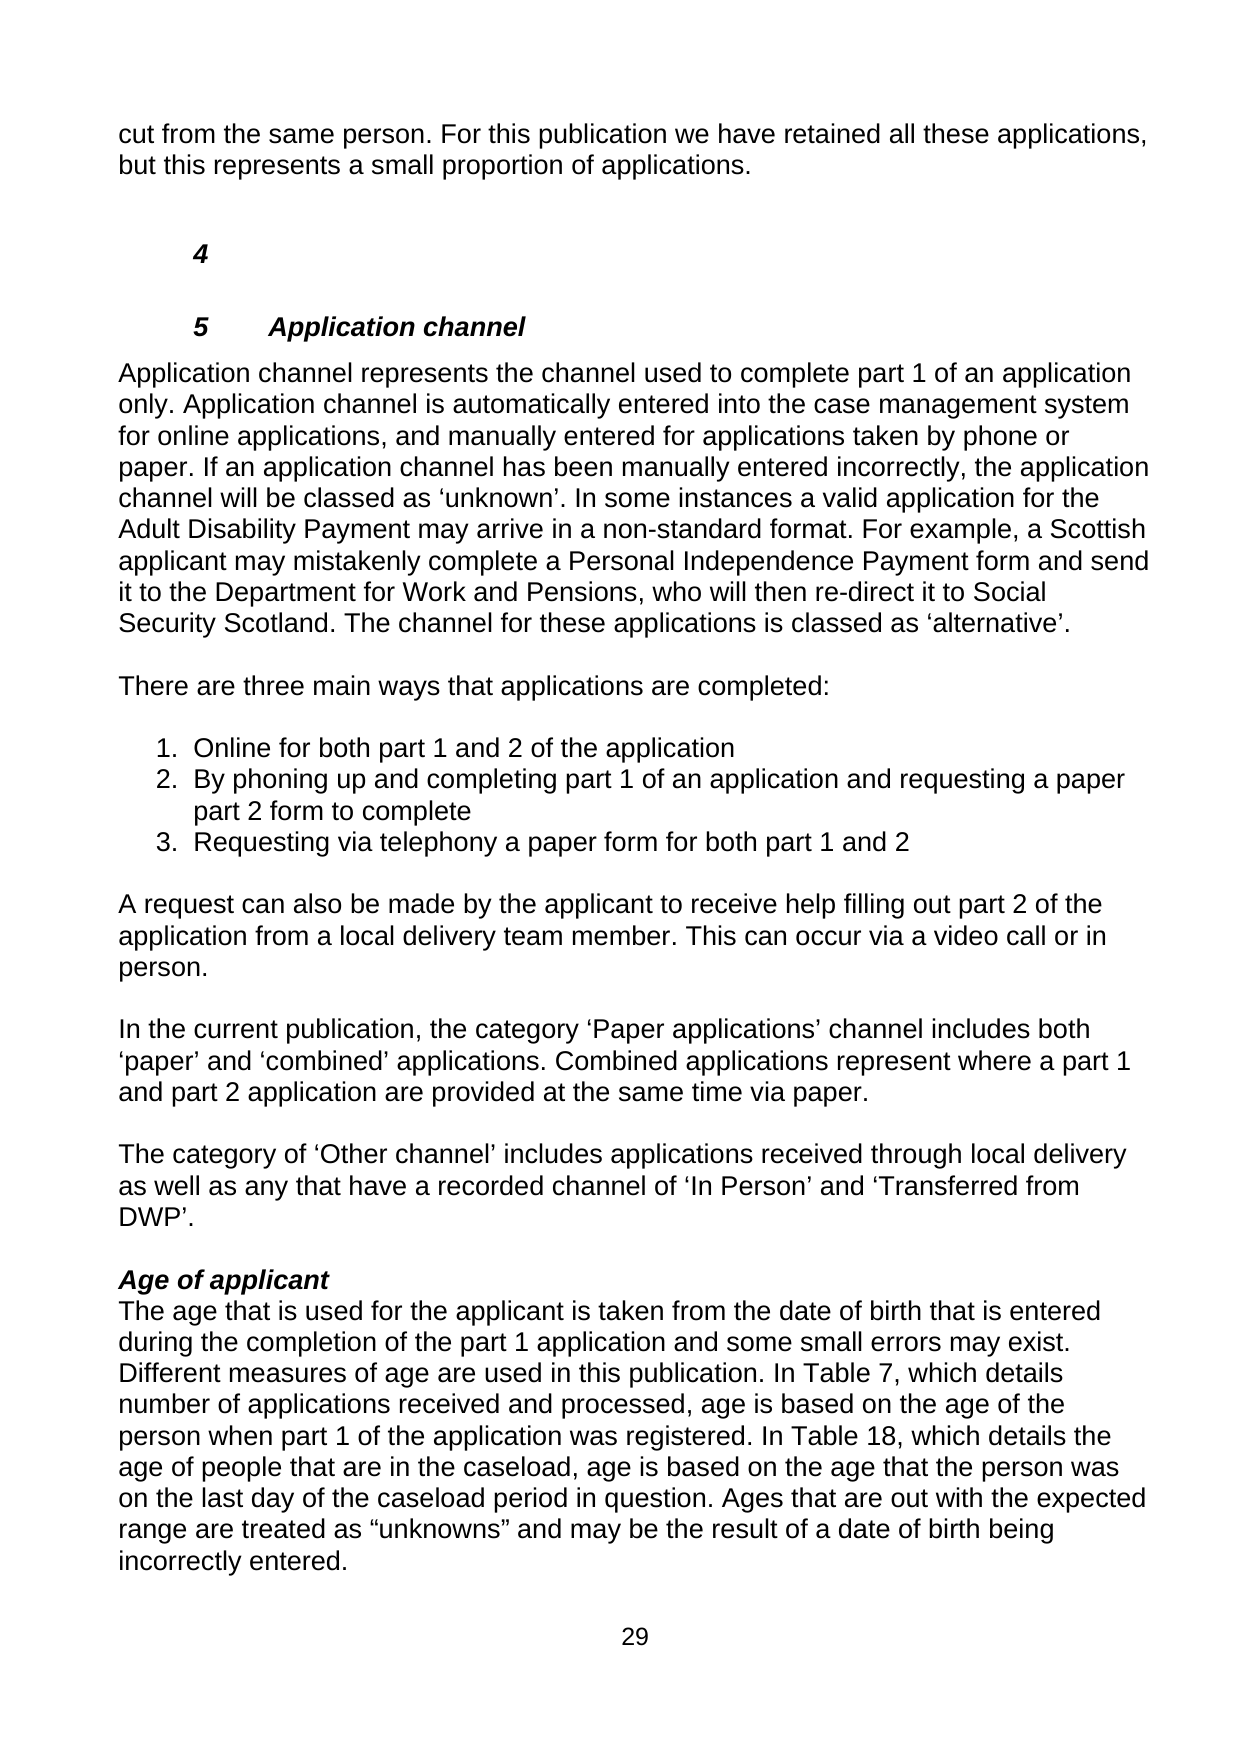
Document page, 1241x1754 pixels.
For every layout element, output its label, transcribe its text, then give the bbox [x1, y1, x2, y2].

text The category of ‘Other channel’ includes applications received through local delivery as well as any that have a recorded channel of ‘In Person’ and ‘Transferred from DWP’. [118, 1139, 1152, 1233]
list Requesting via telephony a paper form for both part 1 and 2 [156, 826, 1152, 858]
list Online for both part 1 and 2 of the application [156, 733, 1152, 764]
text The age that is used for the applicant is taken from the date of birth that is entered during the completion of the part 1 application and some small errors may exist. Different measures of age are used in this publication. In Table 7, which details number of applications received and processed, age is based on the age of the person when part 1 of the application was registered. In Table 18, which details the age of people that are in the caseload, age is based on the age that the person was on the last day of the caseload period in question. Ages that are out with the expected range are treated as “unknowns” and may be the result of a date of birth being incorrectly entered. [118, 1295, 1152, 1576]
text cut from the same person. For this publication we have retained all these applications, but this represents a small proportion of applications. [118, 118, 1152, 181]
text A request can also be made by the applicant to receive help filling out part 2 of the application from a local delivery team member. This can occur via a video call or in person. [118, 889, 1152, 983]
list By phoning up and completing part 1 of an application and requesting a paper part 2 form to complete [156, 764, 1152, 826]
text Application channel represents the channel used to complete part 1 of an application only. Application channel is automatically entered into the case management system for online applications, and manually entered for applications taken by phone or paper. If an application channel has been manually entered incorrectly, the application channel will be classed as ‘unknown’. In some instances a valid application for the Adult Disability Payment may arrive in a non-standard format. For example, a Scottish applicant may mistakenly complete a Personal Independence Payment form and send it to the Department for Work and Pensions, who will then re-direct it to Social Security Scotland. The channel for these applications is classed as ‘alternative’. [118, 358, 1152, 639]
text In the current publication, the category ‘Paper applications’ channel includes both ‘paper’ and ‘combined’ applications. Combined applications represent where a part 1 and part 2 application are provided at the same time via paper. [118, 1014, 1152, 1108]
subtitle Application channel [118, 303, 1152, 345]
text There are three main ways that applications are completed: [118, 670, 1152, 701]
text Age of applicant [118, 1264, 1152, 1295]
